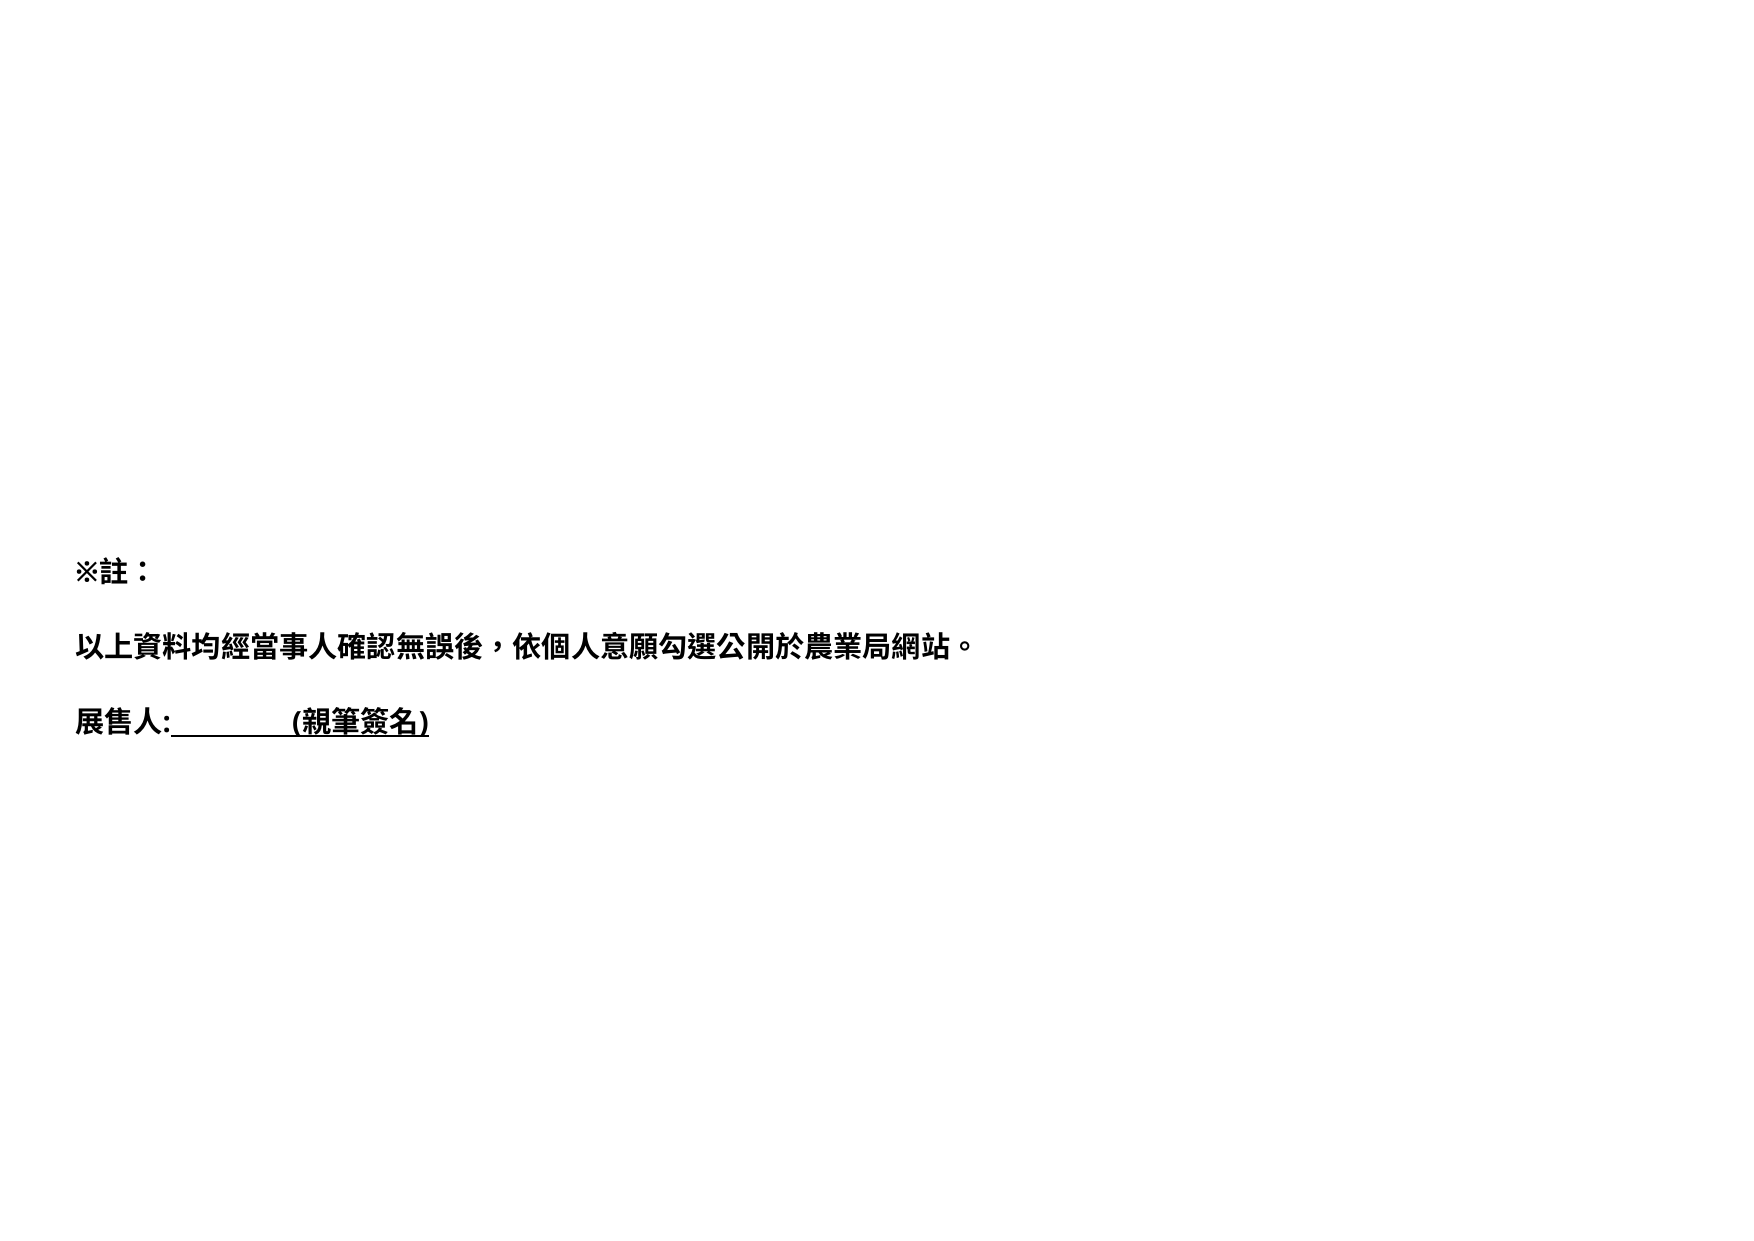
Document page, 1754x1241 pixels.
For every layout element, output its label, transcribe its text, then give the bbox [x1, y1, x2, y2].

text 以上資料均經當事人確認無誤後，依個人意願勾選公開於農業局網站。 [75, 601, 1679, 676]
text ※註： [75, 526, 1679, 601]
text 展售人: (親筆簽名) [75, 676, 1679, 751]
